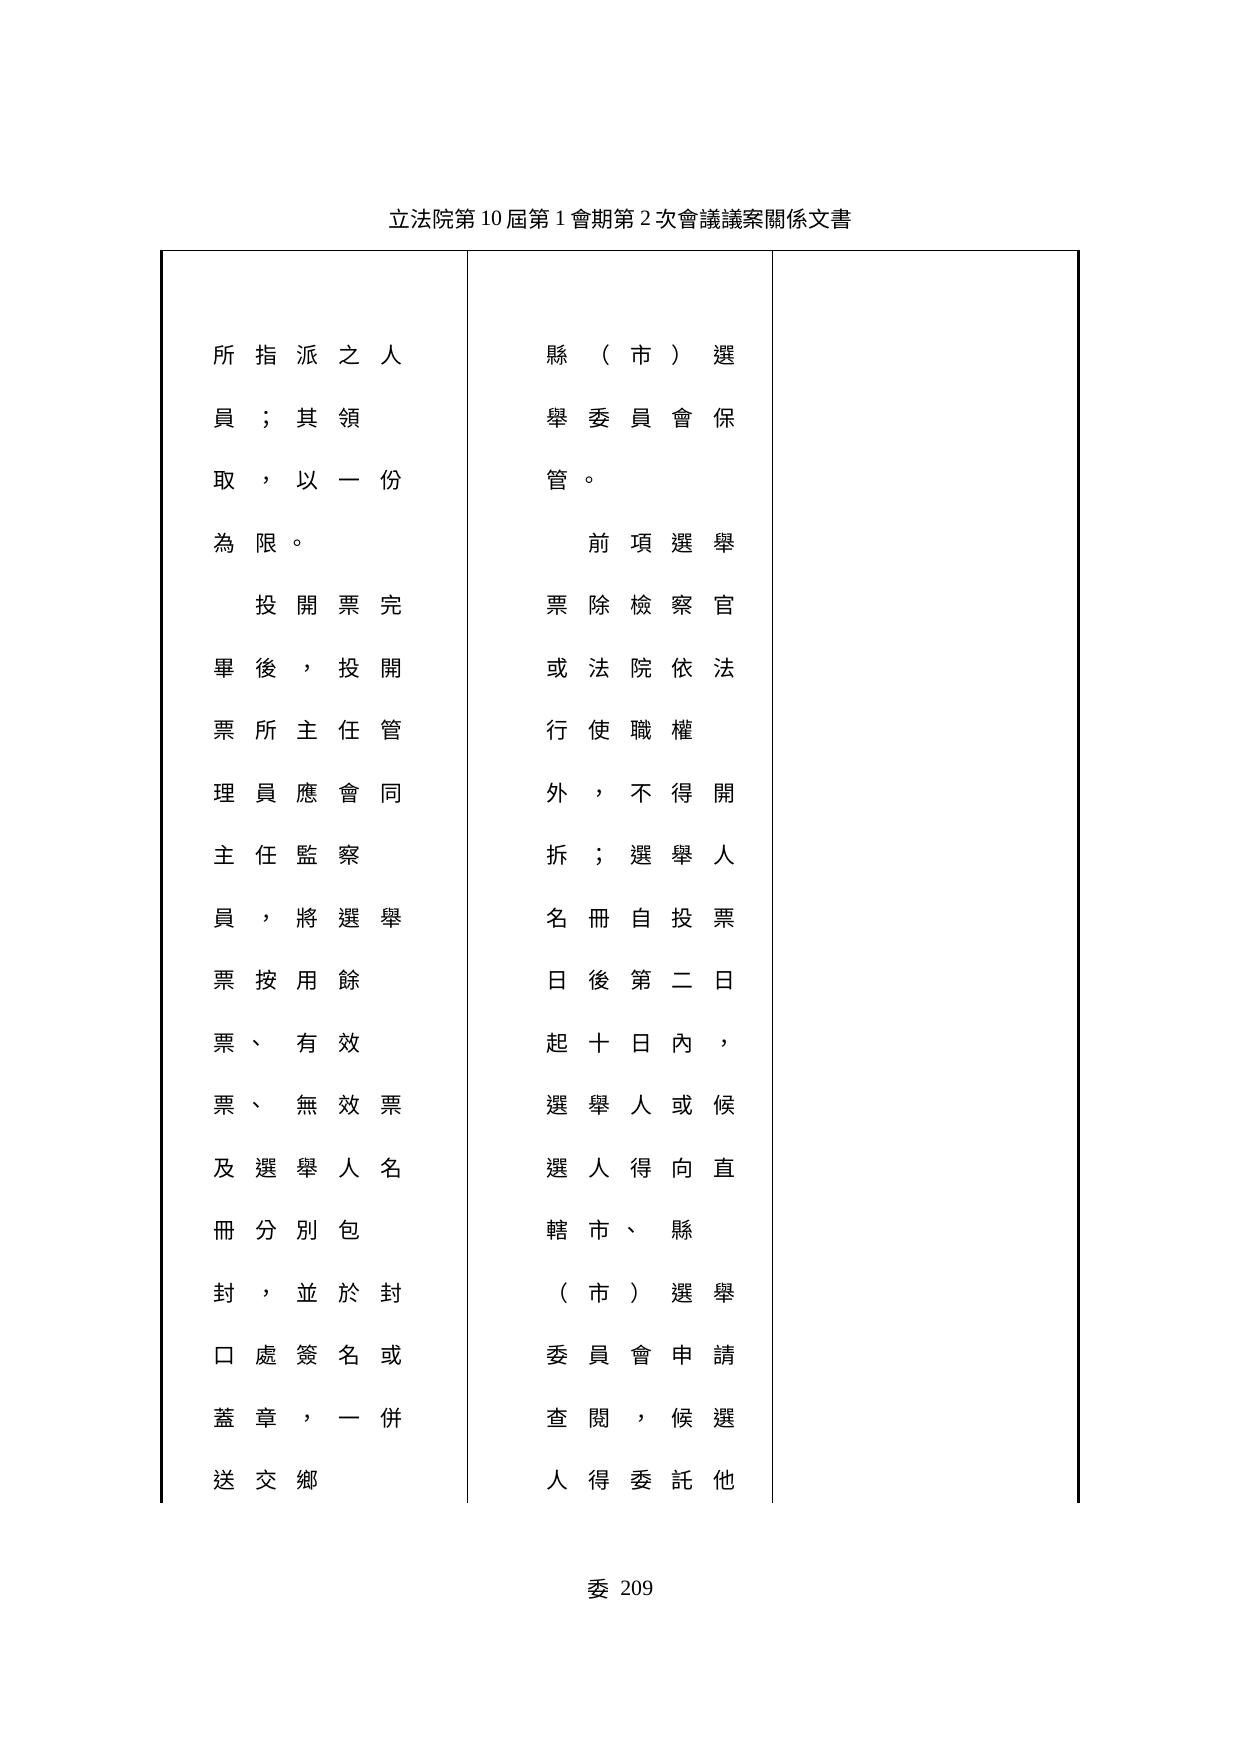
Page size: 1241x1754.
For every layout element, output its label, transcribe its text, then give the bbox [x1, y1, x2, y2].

table_cell 所指派之人員；其領取，以一份為限。 投開票完畢後，投開票所主任管理員應會同主任監察員，將選舉票按用餘票、有效票、無效票及選舉人名冊分別包封，並於封口處簽名或蓋章，一併送交鄉 [163, 251, 467, 1503]
table_cell [773, 251, 1077, 1503]
table_cell 縣（市）選舉委員會保管。 前項選舉票除檢察官或法院依法行使職權外，不得開拆；選舉人名冊自投票日後第二日起十日內，選舉人或候選人得向直轄市、縣（市）選舉委員會申請查閱，候選人得委託他 [468, 251, 772, 1503]
